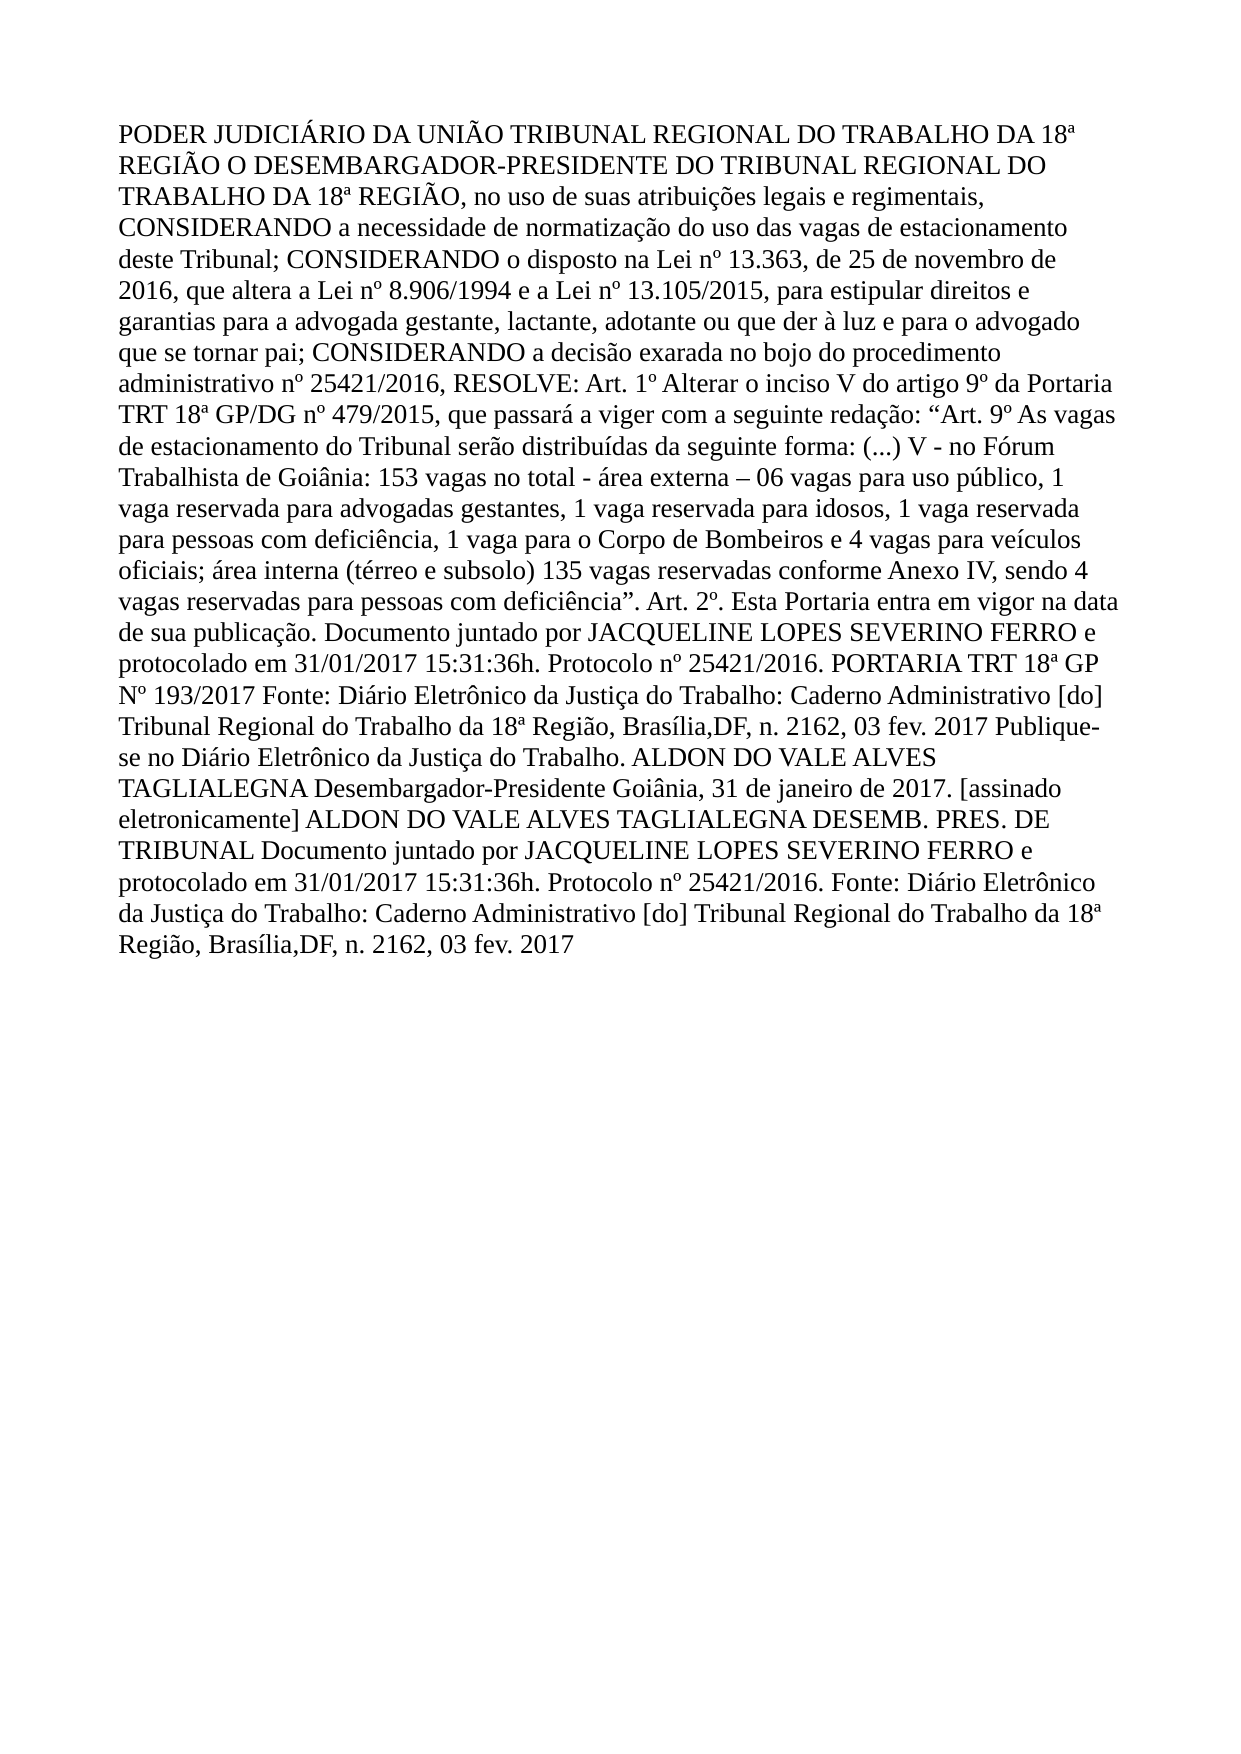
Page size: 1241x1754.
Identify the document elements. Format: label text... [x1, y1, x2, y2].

text PODER JUDICIÁRIO DA UNIÃO TRIBUNAL REGIONAL DO TRABALHO DA 18ª REGIÃO O DESEMBARGADOR-PRESIDENTE DO TRIBUNAL REGIONAL DO TRABALHO DA 18ª REGIÃO, no uso de suas atribuições legais e regimentais, CONSIDERANDO a necessidade de normatização do uso das vagas de estacionamento deste Tribunal; CONSIDERANDO o disposto na Lei nº 13.363, de 25 de novembro de 2016, que altera a Lei nº 8.906/1994 e a Lei nº 13.105/2015, para estipular direitos e garantias para a advogada gestante, lactante, adotante ou que der à luz e para o advogado que se tornar pai; CONSIDERANDO a decisão exarada no bojo do procedimento administrativo nº 25421/2016, RESOLVE: Art. 1º Alterar o inciso V do artigo 9º da Portaria TRT 18ª GP/DG nº 479/2015, que passará a viger com a seguinte redação: “Art. 9º As vagas de estacionamento do Tribunal serão distribuídas da seguinte forma: (...) V - no Fórum Trabalhista de Goiânia: 153 vagas no total - área externa – 06 vagas para uso público, 1 vaga reservada para advogadas gestantes, 1 vaga reservada para idosos, 1 vaga reservada para pessoas com deficiência, 1 vaga para o Corpo de Bombeiros e 4 vagas para veículos oficiais; área interna (térreo e subsolo) 135 vagas reservadas conforme Anexo IV, sendo 4 vagas reservadas para pessoas com deficiência”. Art. 2º. Esta Portaria entra em vigor na data de sua publicação. Documento juntado por JACQUELINE LOPES SEVERINO FERRO e protocolado em 31/01/2017 15:31:36h. Protocolo nº 25421/2016. PORTARIA TRT 18ª GP Nº 193/2017 Fonte: Diário Eletrônico da Justiça do Trabalho: Caderno Administrativo [do] Tribunal Regional do Trabalho da 18ª Região, Brasília,DF, n. 2162, 03 fev. 2017 Publique-se no Diário Eletrônico da Justiça do Trabalho. ALDON DO VALE ALVES TAGLIALEGNA Desembargador-Presidente Goiânia, 31 de janeiro de 2017. [assinado eletronicamente] ALDON DO VALE ALVES TAGLIALEGNA DESEMB. PRES. DE TRIBUNAL Documento juntado por JACQUELINE LOPES SEVERINO FERRO e protocolado em 31/01/2017 15:31:36h. Protocolo nº 25421/2016. Fonte: Diário Eletrônico da Justiça do Trabalho: Caderno Administrativo [do] Tribunal Regional do Trabalho da 18ª Região, Brasília,DF, n. 2162, 03 fev. 2017 [118, 118, 1122, 959]
